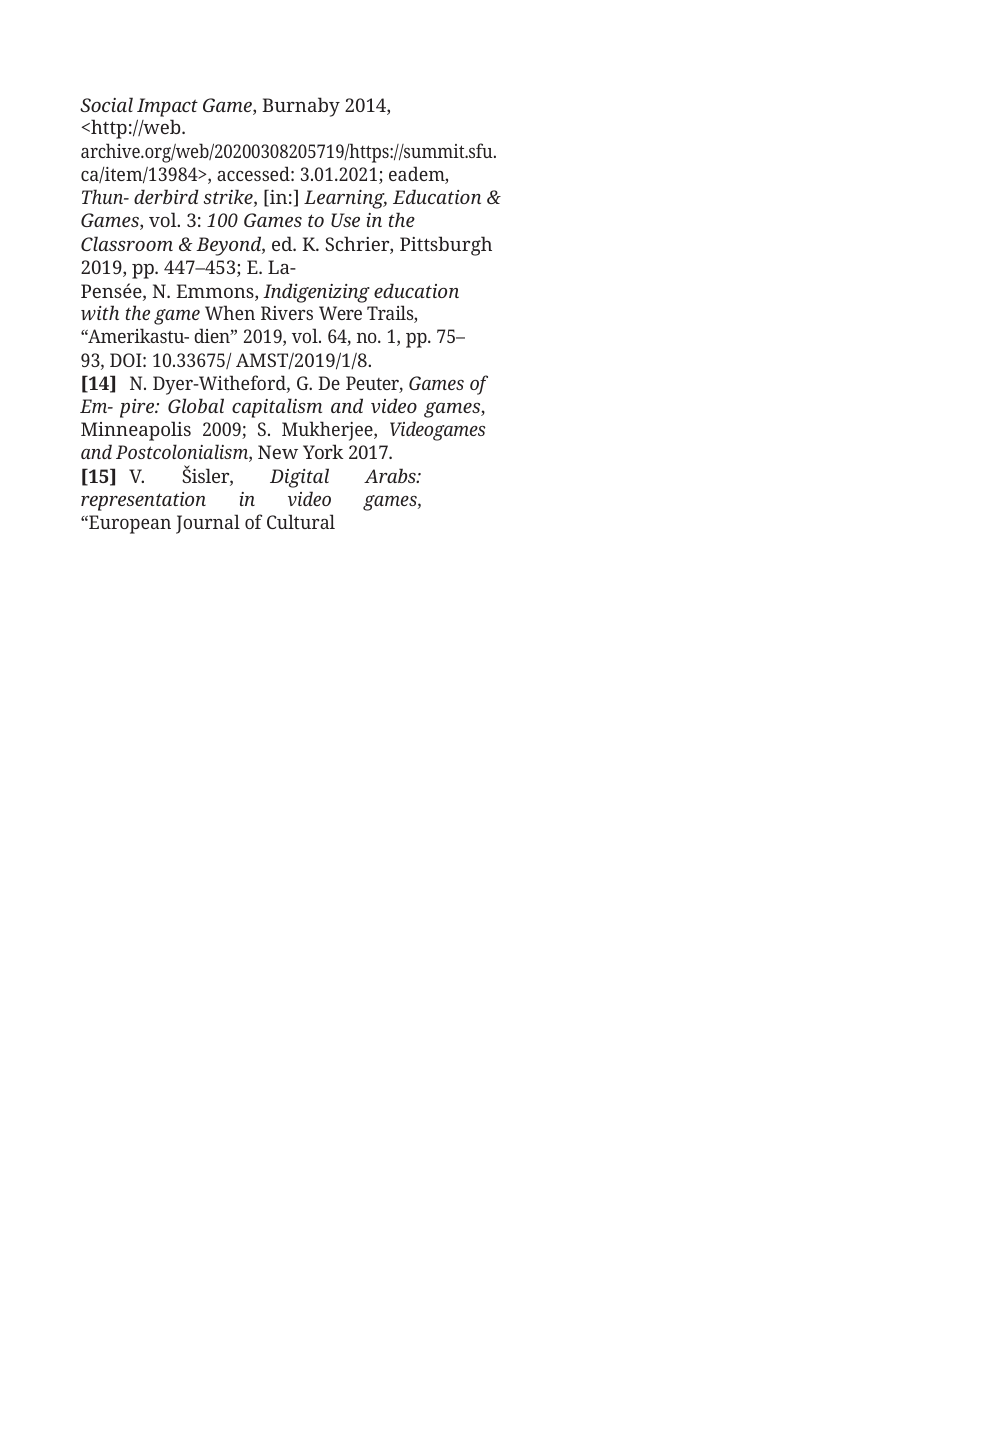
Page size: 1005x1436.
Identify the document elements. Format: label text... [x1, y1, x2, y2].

text Pensée, N. Emmons, Indigenizing education with the game When Rivers Were Trails, “Amerikastu- dien” 2019, vol. 64, no. 1, pp. 75–93, DOI: 10.33675/ AMST/2019/1/8. [80, 279, 466, 372]
list N. Dyer-Witheford, G. De Peuter, Games of Em- pire: Global capitalism and video games, Minneapolis 2009; S. Mukherjee, Videogames and Postcolonialism, New York 2017. [80, 372, 486, 465]
list V. Šisler, Digital Arabs: representation in video games, “European Journal of Cultural [80, 465, 421, 535]
text Social Impact Game, Burnaby 2014, <http://web. archive.org/web/20200308205719/https://summit.sfu. ca/item/13984>, accessed: 3.01.2021; eadem, Thun- derbird strike, [in:] Learning, Education & Games, vol. 3: 100 Games to Use in the Classroom & Beyond, ed. K. Schrier, Pittsburgh 2019, pp. 447–453; E. La- [80, 94, 501, 279]
